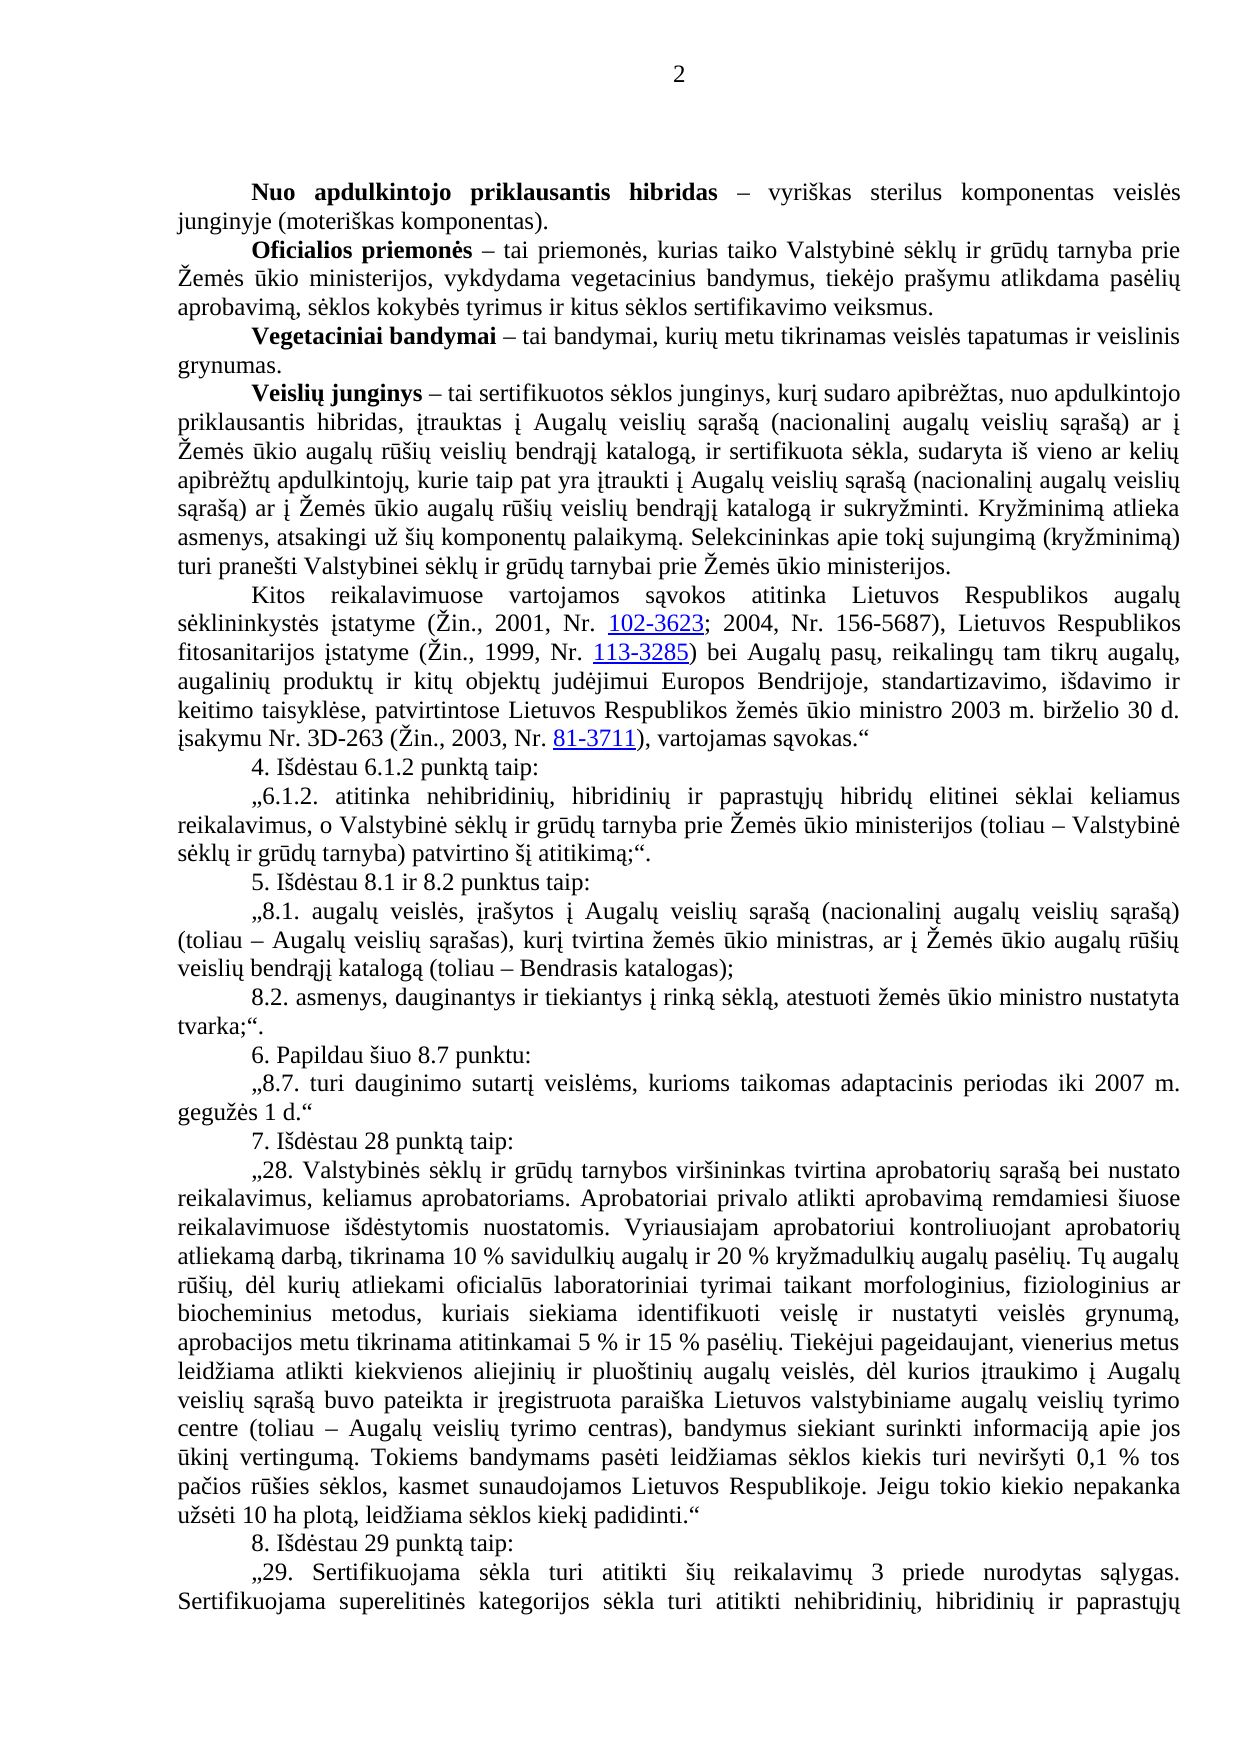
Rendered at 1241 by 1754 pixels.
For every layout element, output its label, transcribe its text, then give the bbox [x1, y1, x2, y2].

text 6. Papildau šiuo 8.7 punktu: [177, 1040, 1181, 1068]
text „28. Valstybinės sėklų ir grūdų tarnybos viršininkas tvirtina aprobatorių sąrašą bei nustato reikalavimus, keliamus aprobatoriams. Aprobatoriai privalo atlikti aprobavimą remdamiesi šiuose reikalavimuose išdėstytomis nuostatomis. Vyriausiajam aprobatoriui kontroliuojant aprobatorių atliekamą darbą, tikrinama 10 % savidulkių augalų ir 20 % kryžmadulkių augalų pasėlių. Tų augalų rūšių, dėl kurių atliekami oficialūs laboratoriniai tyrimai taikant morfologinius, fiziologinius ar biocheminius metodus, kuriais siekiama identifikuoti veislę ir nustatyti veislės grynumą, aprobacijos metu tikrinama atitinkamai 5 % ir 15 % pasėlių. Tiekėjui pageidaujant, vienerius metus leidžiama atlikti kiekvienos aliejinių ir pluoštinių augalų veislės, dėl kurios įtraukimo į Augalų veislių sąrašą buvo pateikta ir įregistruota paraiška Lietuvos valstybiniame augalų veislių tyrimo centre (toliau – Augalų veislių tyrimo centras), bandymus siekiant surinkti informaciją apie jos ūkinį vertingumą. Tokiems bandymams pasėti leidžiamas sėklos kiekis turi neviršyti 0,1 % tos pačios rūšies sėklos, kasmet sunaudojamos Lietuvos Respublikoje. Jeigu tokio kiekio nepakanka užsėti 10 ha plotą, leidžiama sėklos kiekį padidinti.“ [177, 1155, 1181, 1528]
text 8.2. asmenys, dauginantys ir tiekiantys į rinką sėklą, atestuoti žemės ūkio ministro nustatyta tvarka;“. [177, 982, 1181, 1040]
text Kitos reikalavimuose vartojamos sąvokos atitinka Lietuvos Respublikos augalų sėklininkystės įstatyme (Žin., 2001, Nr. 102-3623; 2004, Nr. 156-5687), Lietuvos Respublikos fitosanitarijos įstatyme (Žin., 1999, Nr. 113-3285) bei Augalų pasų, reikalingų tam tikrų augalų, augalinių produktų ir kitų objektų judėjimui Europos Bendrijoje, standartizavimo, išdavimo ir keitimo taisyklėse, patvirtintose Lietuvos Respublikos žemės ūkio ministro 2003 m. birželio 30 d. įsakymu Nr. 3D-263 (Žin., 2003, Nr. 81-3711), vartojamas sąvokas.“ [177, 580, 1181, 752]
text „29. Sertifikuojama sėkla turi atitikti šių reikalavimų 3 priede nurodytas sąlygas. Sertifikuojama superelitinės kategorijos sėkla turi atitikti nehibridinių, hibridinių ir paprastųjų [177, 1557, 1181, 1615]
text Oficialios priemonės – tai priemonės, kurias taiko Valstybinė sėklų ir grūdų tarnyba prie Žemės ūkio ministerijos, vykdydama vegetacinius bandymus, tiekėjo prašymu atlikdama pasėlių aprobavimą, sėklos kokybės tyrimus ir kitus sėklos sertifikavimo veiksmus. [177, 235, 1181, 321]
text 5. Išdėstau 8.1 ir 8.2 punktus taip: [177, 867, 1181, 896]
text „6.1.2. atitinka nehibridinių, hibridinių ir paprastųjų hibridų elitinei sėklai keliamus reikalavimus, o Valstybinė sėklų ir grūdų tarnyba prie Žemės ūkio ministerijos (toliau – Valstybinė sėklų ir grūdų tarnyba) patvirtino šį atitikimą;“. [177, 781, 1181, 867]
text Nuo apdulkintojo priklausantis hibridas – vyriškas sterilus komponentas veislės junginyje (moteriškas komponentas). [177, 177, 1181, 235]
text Veislių junginys – tai sertifikuotos sėklos junginys, kurį sudaro apibrėžtas, nuo apdulkintojo priklausantis hibridas, įtrauktas į Augalų veislių sąrašą (nacionalinį augalų veislių sąrašą) ar į Žemės ūkio augalų rūšių veislių bendrąjį katalogą, ir sertifikuota sėkla, sudaryta iš vieno ar kelių apibrėžtų apdulkintojų, kurie taip pat yra įtraukti į Augalų veislių sąrašą (nacionalinį augalų veislių sąrašą) ar į Žemės ūkio augalų rūšių veislių bendrąjį katalogą ir sukryžminti. Kryžminimą atlieka asmenys, atsakingi už šių komponentų palaikymą. Selekcininkas apie tokį sujungimą (kryžminimą) turi pranešti Valstybinei sėklų ir grūdų tarnybai prie Žemės ūkio ministerijos. [177, 378, 1181, 580]
text „8.7. turi dauginimo sutartį veislėms, kurioms taikomas adaptacinis periodas iki 2007 m. gegužės 1 d.“ [177, 1068, 1181, 1126]
text 7. Išdėstau 28 punktą taip: [177, 1126, 1181, 1155]
text 8. Išdėstau 29 punktą taip: [177, 1528, 1181, 1557]
text „8.1. augalų veislės, įrašytos į Augalų veislių sąrašą (nacionalinį augalų veislių sąrašą) (toliau – Augalų veislių sąrašas), kurį tvirtina žemės ūkio ministras, ar į Žemės ūkio augalų rūšių veislių bendrąjį katalogą (toliau – Bendrasis katalogas); [177, 896, 1181, 982]
text 4. Išdėstau 6.1.2 punktą taip: [177, 752, 1181, 781]
text Vegetaciniai bandymai – tai bandymai, kurių metu tikrinamas veislės tapatumas ir veislinis grynumas. [177, 321, 1181, 378]
